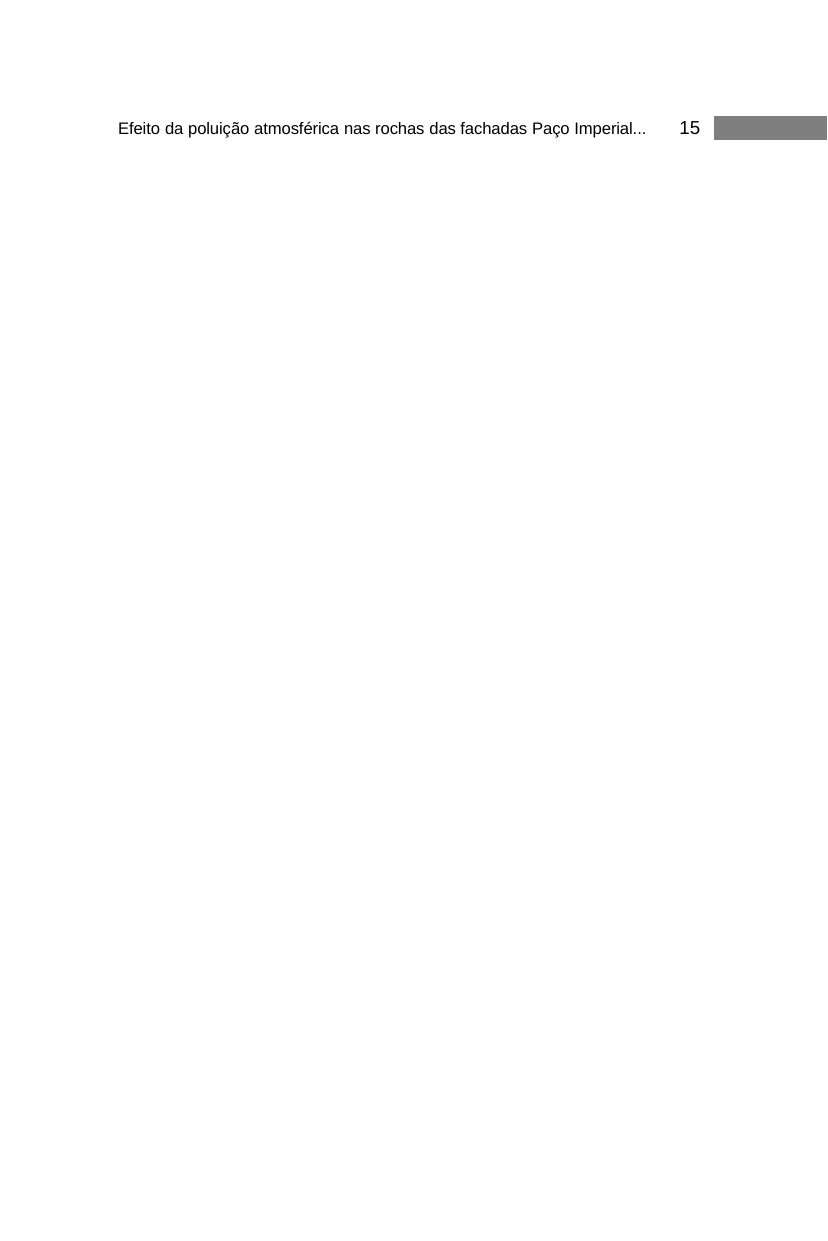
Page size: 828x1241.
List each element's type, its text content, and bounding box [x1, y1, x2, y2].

text Efeito da poluição atmosférica nas rochas das fachadas Paço Imperial... 15 [118, 117, 714, 139]
